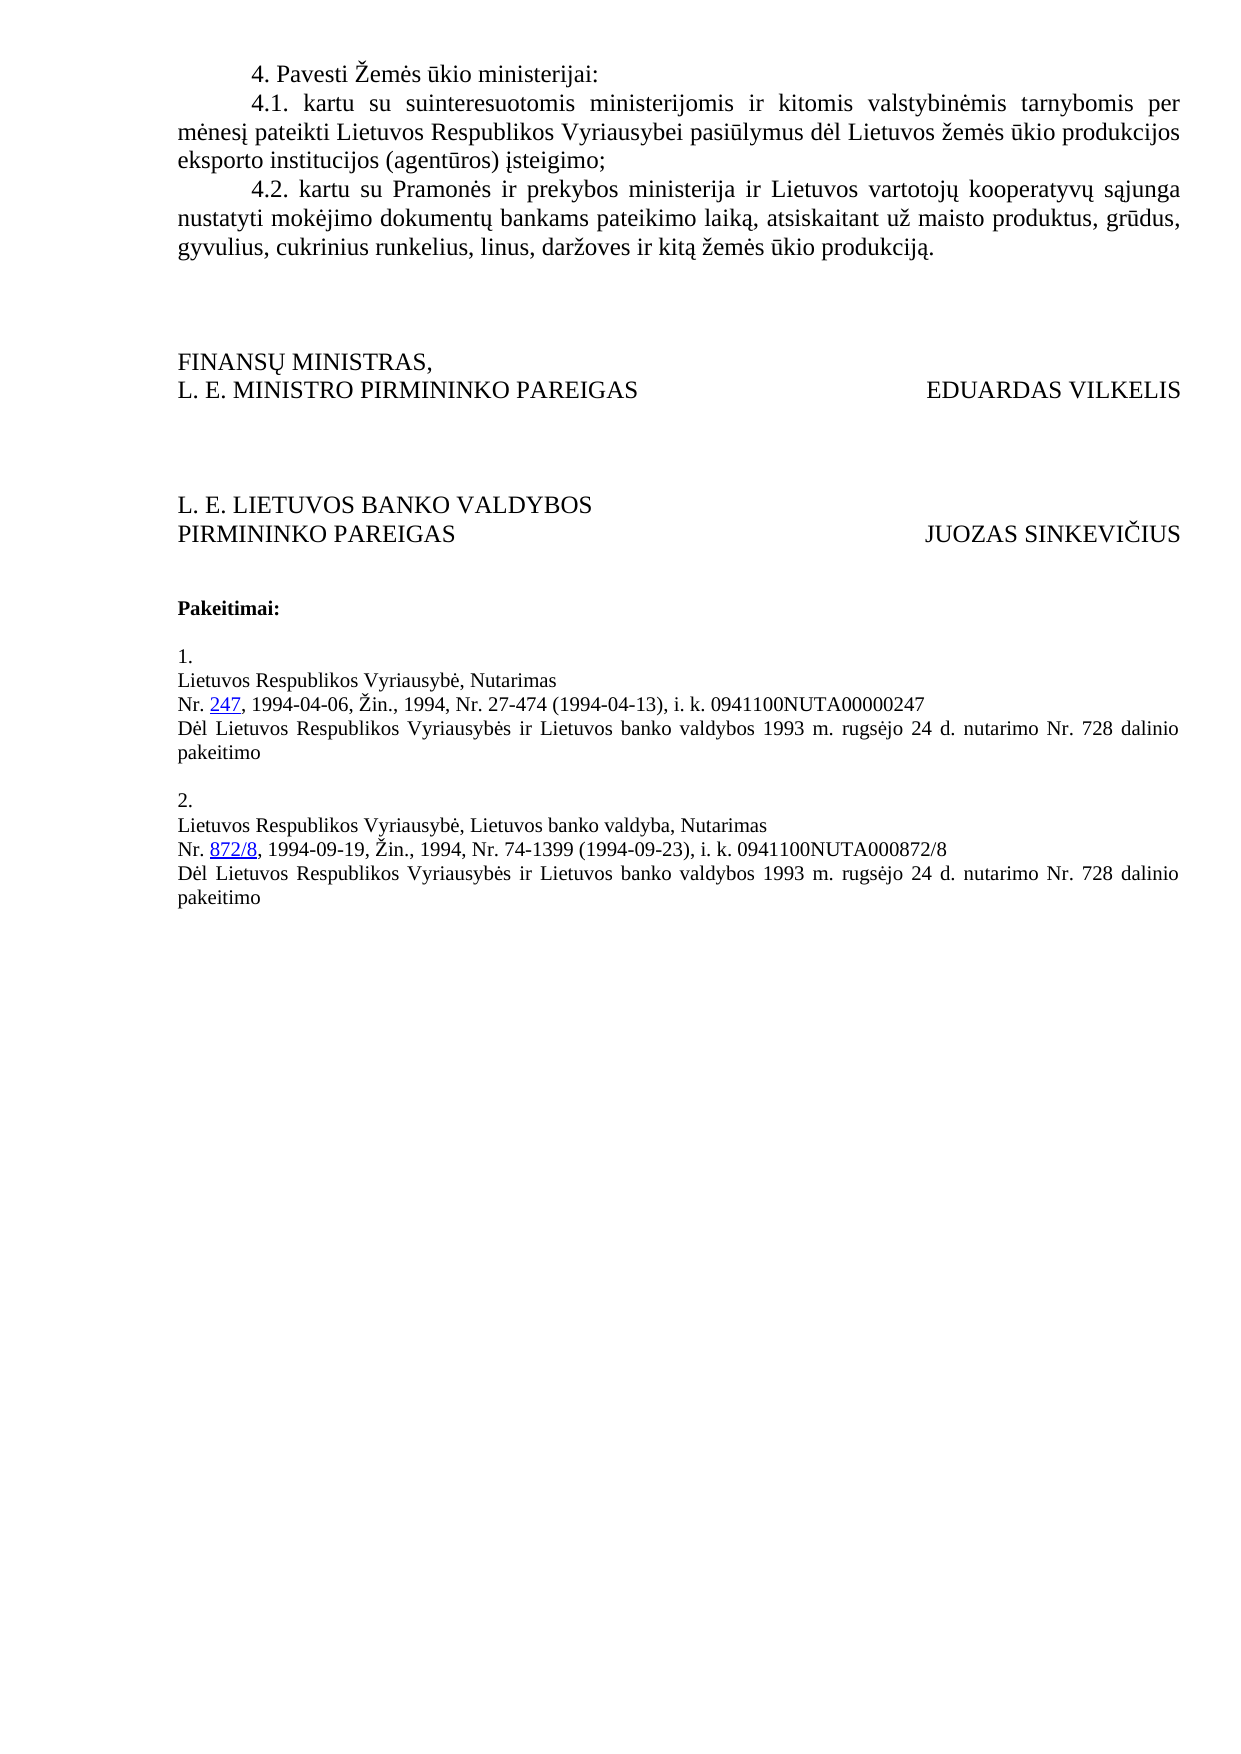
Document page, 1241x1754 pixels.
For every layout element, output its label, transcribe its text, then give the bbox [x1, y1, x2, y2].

text L. E. LIETUVOS BANKO VALDYBOS [177, 490, 1181, 519]
text PIRMININKO PAREIGAS JUOZAS SINKEVIČIUS [177, 519, 1181, 548]
text 1. [177, 644, 1181, 668]
text FINANSŲ MINISTRAS, [177, 347, 1181, 375]
text 4.2. kartu su Pramonės ir prekybos ministerija ir Lietuvos vartotojų kooperatyvų sąjunga nustatyti mokėjimo dokumentų bankams pateikimo laiką, atsiskaitant už maisto produktus, grūdus, gyvulius, cukrinius runkelius, linus, daržoves ir kitą žemės ūkio produkciją. [177, 174, 1181, 260]
text Lietuvos Respublikos Vyriausybė, Lietuvos banko valdyba, Nutarimas [177, 812, 1181, 837]
text 4.1. kartu su suinteresuotomis ministerijomis ir kitomis valstybinėmis tarnybomis per mėnesį pateikti Lietuvos Respublikos Vyriausybei pasiūlymus dėl Lietuvos žemės ūkio produkcijos eksporto institucijos (agentūros) įsteigimo; [177, 88, 1181, 174]
text L. E. MINISTRO PIRMININKO PAREIGAS EDUARDAS VILKELIS [177, 375, 1181, 404]
text Dėl Lietuvos Respublikos Vyriausybės ir Lietuvos banko valdybos 1993 m. rugsėjo 24 d. nutarimo Nr. 728 dalinio pakeitimo [177, 716, 1181, 764]
text Nr. 872/8, 1994-09-19, Žin., 1994, Nr. 74-1399 (1994-09-23), i. k. 0941100NUTA000872/8 [177, 837, 1181, 861]
text Nr. 247, 1994-04-06, Žin., 1994, Nr. 27-474 (1994-04-13), i. k. 0941100NUTA00000247 [177, 692, 1181, 716]
text Lietuvos Respublikos Vyriausybė, Nutarimas [177, 668, 1181, 692]
text 2. [177, 788, 1181, 812]
text 4. Pavesti Žemės ūkio ministerijai: [177, 59, 1181, 88]
text Dėl Lietuvos Respublikos Vyriausybės ir Lietuvos banko valdybos 1993 m. rugsėjo 24 d. nutarimo Nr. 728 dalinio pakeitimo [177, 861, 1181, 909]
text Pakeitimai: [177, 596, 1181, 620]
